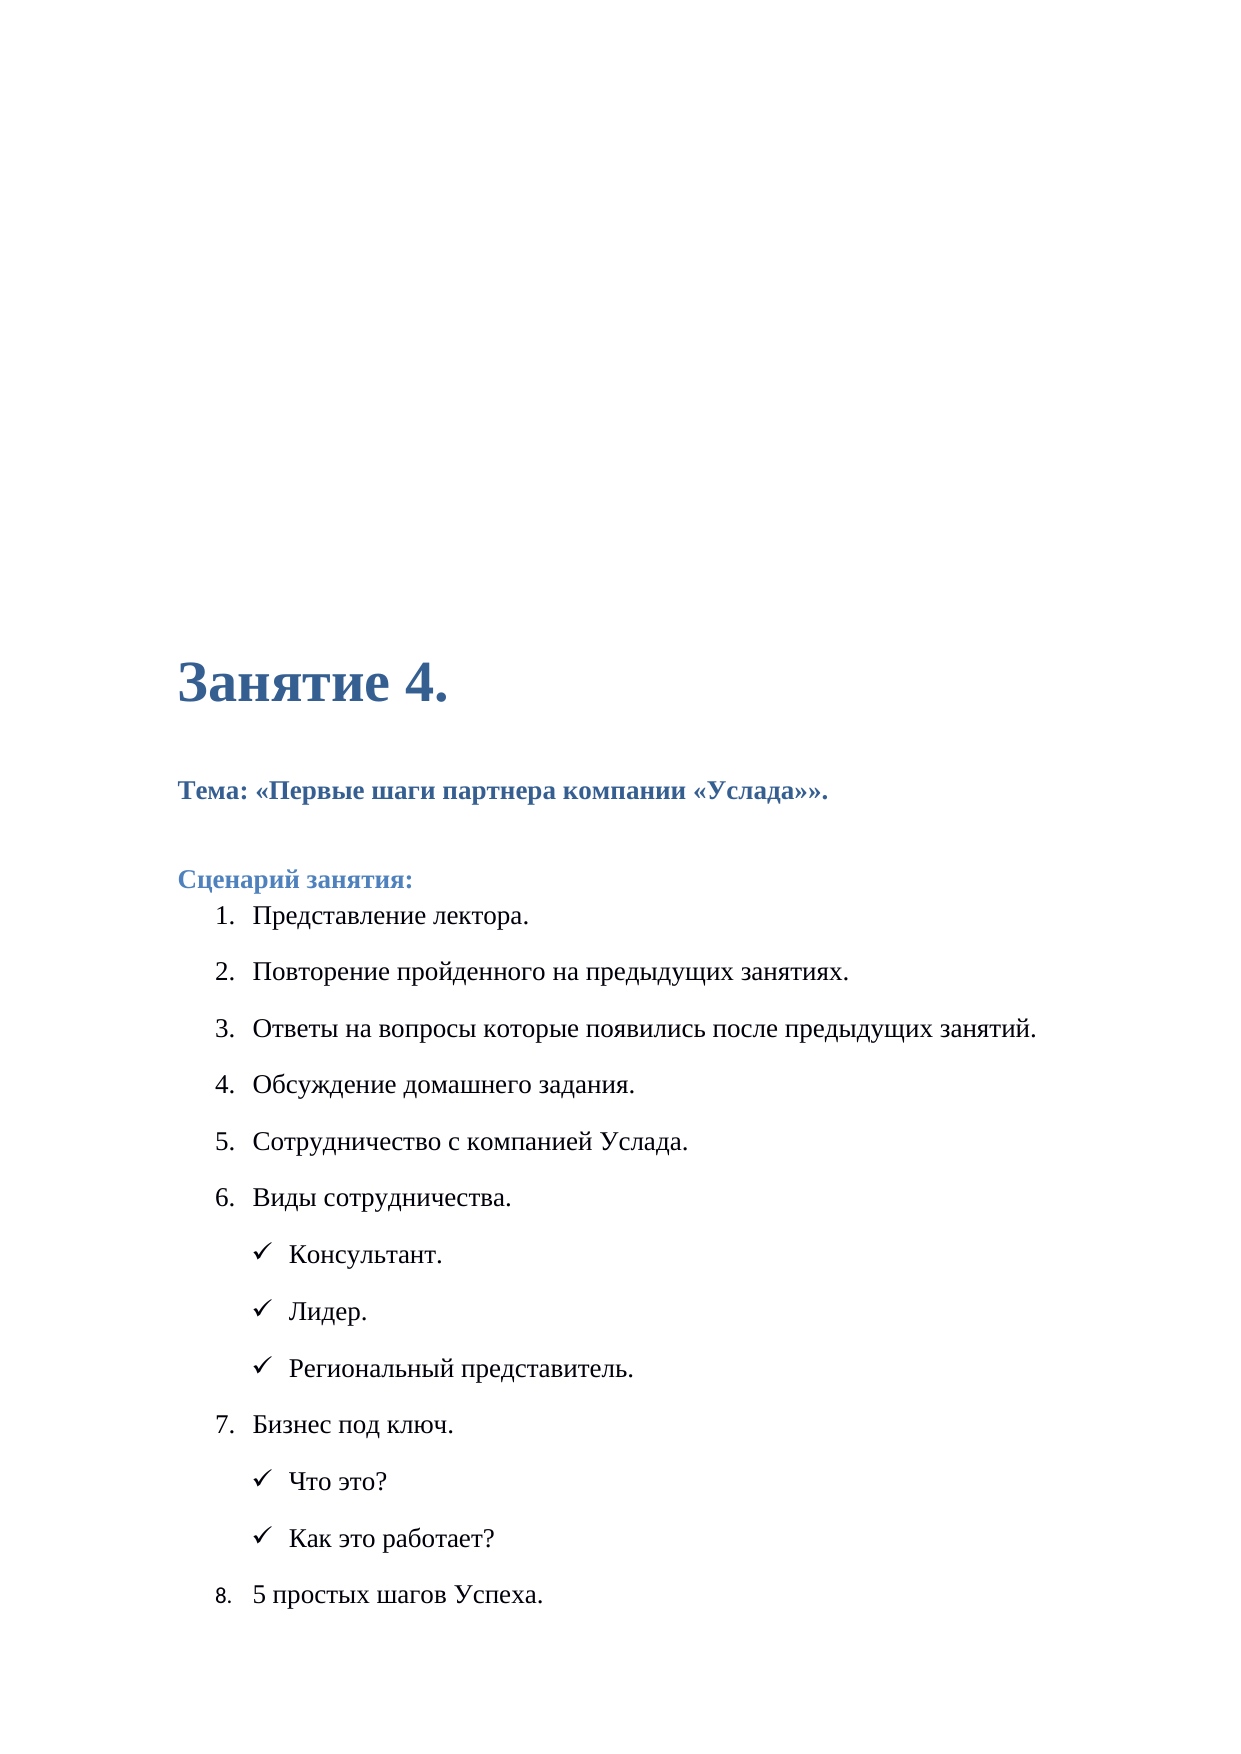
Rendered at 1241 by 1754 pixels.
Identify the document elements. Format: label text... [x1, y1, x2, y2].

list Виды сотрудничества. [215, 1182, 1152, 1213]
list Лидер. [251, 1295, 1152, 1326]
list Региональный представитель. [251, 1352, 1152, 1383]
list Ответы на вопросы которые появились после предыдущих занятий. [215, 1012, 1152, 1043]
list Бизнес под ключ. [215, 1408, 1152, 1439]
list Повторение пройденного на предыдущих занятиях. [215, 955, 1152, 986]
list Как это работает? [251, 1522, 1152, 1553]
subtitle Сценарий занятия: [177, 863, 1152, 894]
list Обсуждение домашнего задания. [215, 1068, 1152, 1099]
subtitle Занятие 4. [177, 647, 1152, 714]
list 5 простых шагов Успеха. [215, 1578, 1152, 1610]
list Что это? [251, 1465, 1152, 1496]
list Представление лектора. [215, 899, 1152, 930]
list Консультант. [251, 1238, 1152, 1269]
subtitle Тема: «Первые шаги партнера компании «Услада»». [177, 774, 1152, 805]
list Сотрудничество с компанией Услада. [215, 1125, 1152, 1156]
